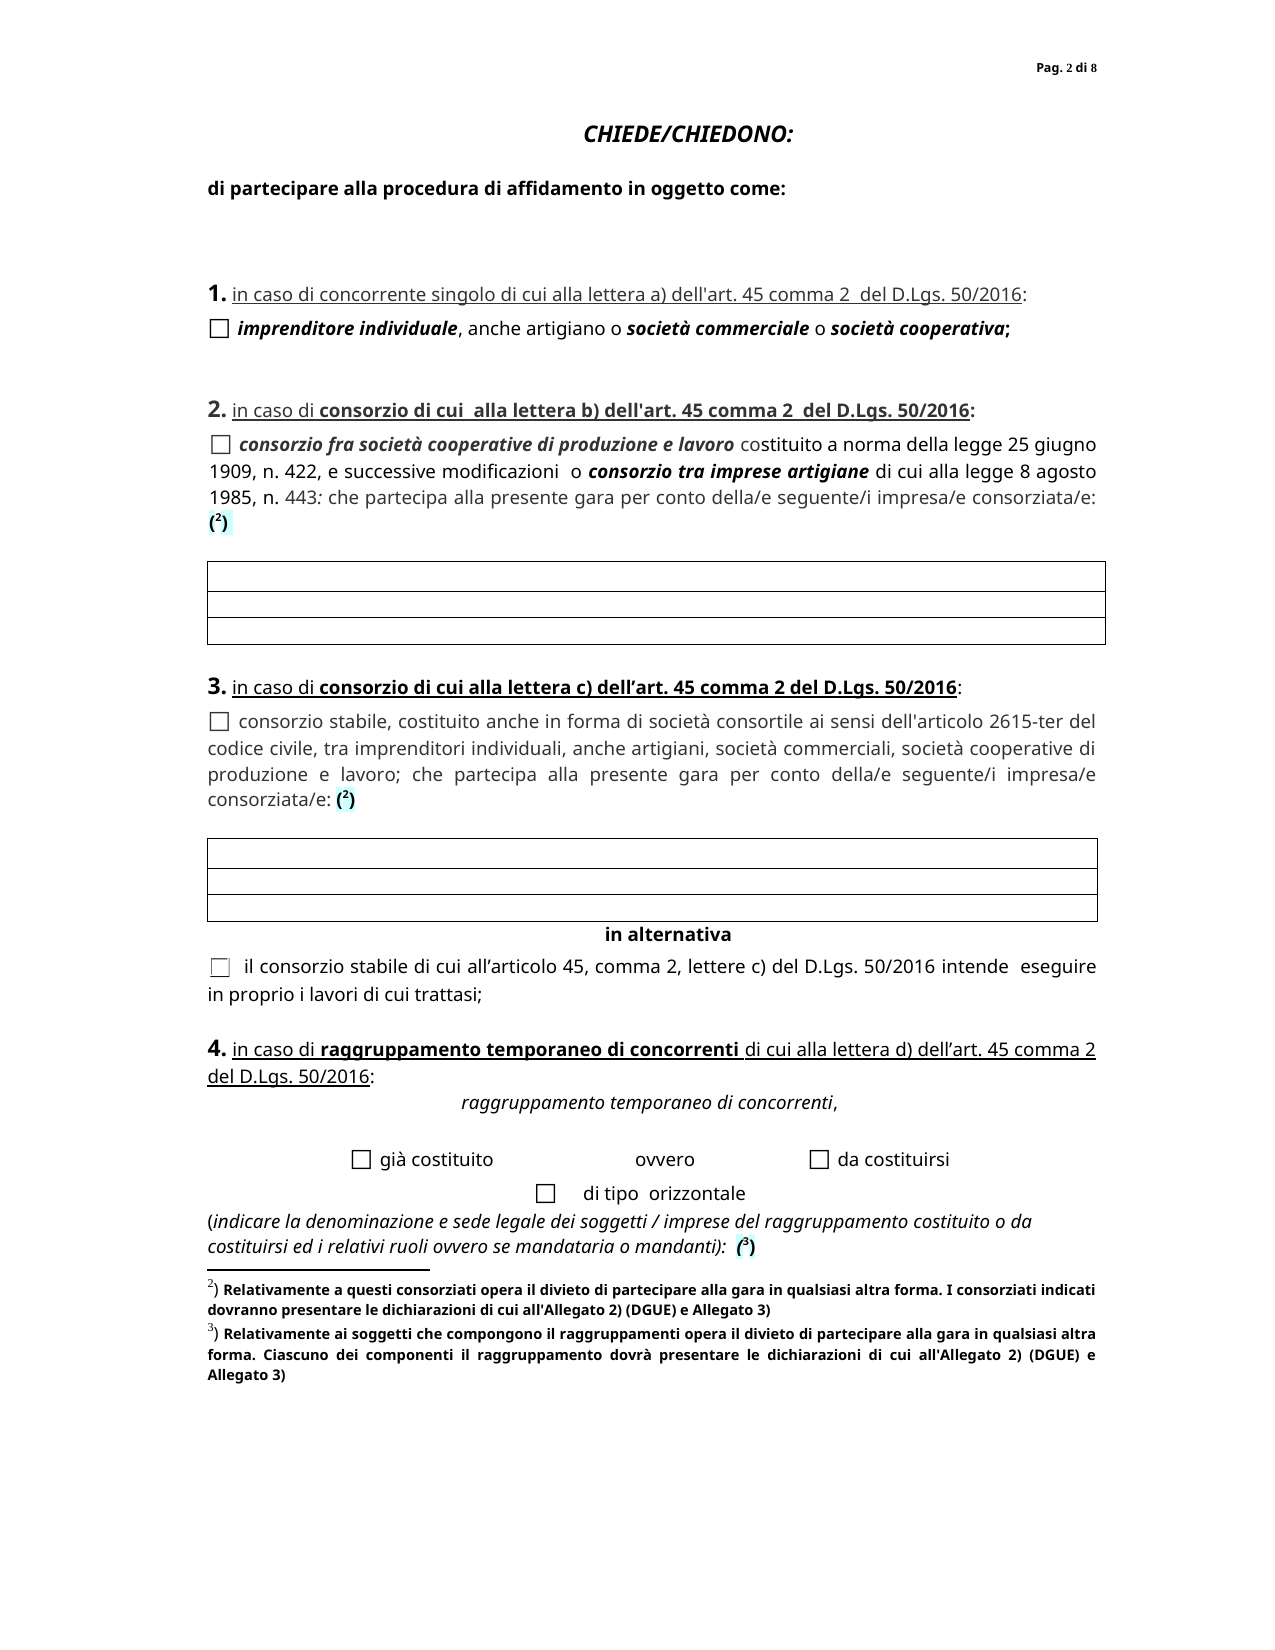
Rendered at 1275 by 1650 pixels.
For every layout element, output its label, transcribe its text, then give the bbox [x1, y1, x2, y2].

text 4. in caso di raggruppamento temporaneo di concorrenti di cui alla lettera d) dell’art. 45 comma 2 del D.Lgs. 50/2016: [207, 1032, 1097, 1089]
table_cell [208, 895, 1097, 921]
text di partecipare alla procedura di affidamento in oggetto come: [207, 175, 1088, 200]
text in alternativa [244, 922, 1097, 947]
table_header [208, 562, 1105, 591]
text □ già costituito ovvero □ da costituirsi [207, 1140, 1097, 1174]
text (indicare la denominazione e sede legale dei soggetti / imprese del raggruppamento costituito o da costituirsi ed i relativi ruoli ovvero se mandataria o mandanti): () [207, 1208, 1097, 1259]
text □ consorzio stabile, costituito anche in forma di società consortile ai sensi dell'articolo 2615-ter del codice civile, tra imprenditori individuali, anche artigiani, società commerciali, società cooperative di produzione e lavoro; che partecipa alla presente gara per conto della/e seguente/i impresa/e consorziata/e: (2) [207, 701, 1097, 812]
table_cell [208, 869, 1097, 894]
text □ il consorzio stabile di cui all’articolo 45, comma 2, lettere c) del D.Lgs. 50/2016 intende eseguire in proprio i lavori di cui trattasi; [207, 947, 1097, 1007]
text raggruppamento temporaneo di concorrenti, [207, 1089, 1097, 1114]
text ) Relativamente ai soggetti che compongono il raggruppamenti opera il divieto di partecipare alla gara in qualsiasi altra forma. Ciascuno dei componenti il raggruppamento dovrà presentare le dichiarazioni di cui all'Allegato 2) (DGUE) e Allegato 3) [207, 1320, 1097, 1384]
table_cell [208, 618, 1105, 644]
text 1. in caso di concorrente singolo di cui alla lettera a) dell'art. 45 comma 2 del D.Lgs. 50/2016: [207, 277, 1088, 308]
text □ di tipo orizzontale [207, 1174, 1097, 1208]
table_header [208, 839, 1097, 867]
text □ imprenditore individuale, anche artigiano o società commerciale o società cooperativa; [207, 308, 1088, 342]
text ) Relativamente a questi consorziati opera il divieto di partecipare alla gara in qualsiasi altra forma. I consorziati indicati dovranno presentare le dichiarazioni di cui all'Allegato 2) (DGUE) e Allegato 3) [207, 1276, 1097, 1320]
text 2. in caso di consorzio di cui alla lettera b) dell'art. 45 comma 2 del D.Lgs. 50/2016: [207, 393, 1097, 424]
subtitle chiede/chiedono: [282, 118, 1097, 149]
text □ consorzio fra società cooperative di produzione e lavoro costituito a norma della legge 25 giugno 1909, n. 422, e successive modificazioni o consorzio tra imprese artigiane di cui alla legge 8 agosto 1985, n. 443: che partecipa alla presente gara per conto della/e seguente/i impresa/e consorziata/e: () [209, 424, 1097, 535]
text 3. in caso di consorzio di cui alla lettera c) dell’art. 45 comma 2 del D.Lgs. 50/2016: [207, 670, 1097, 701]
table_cell [208, 592, 1105, 617]
